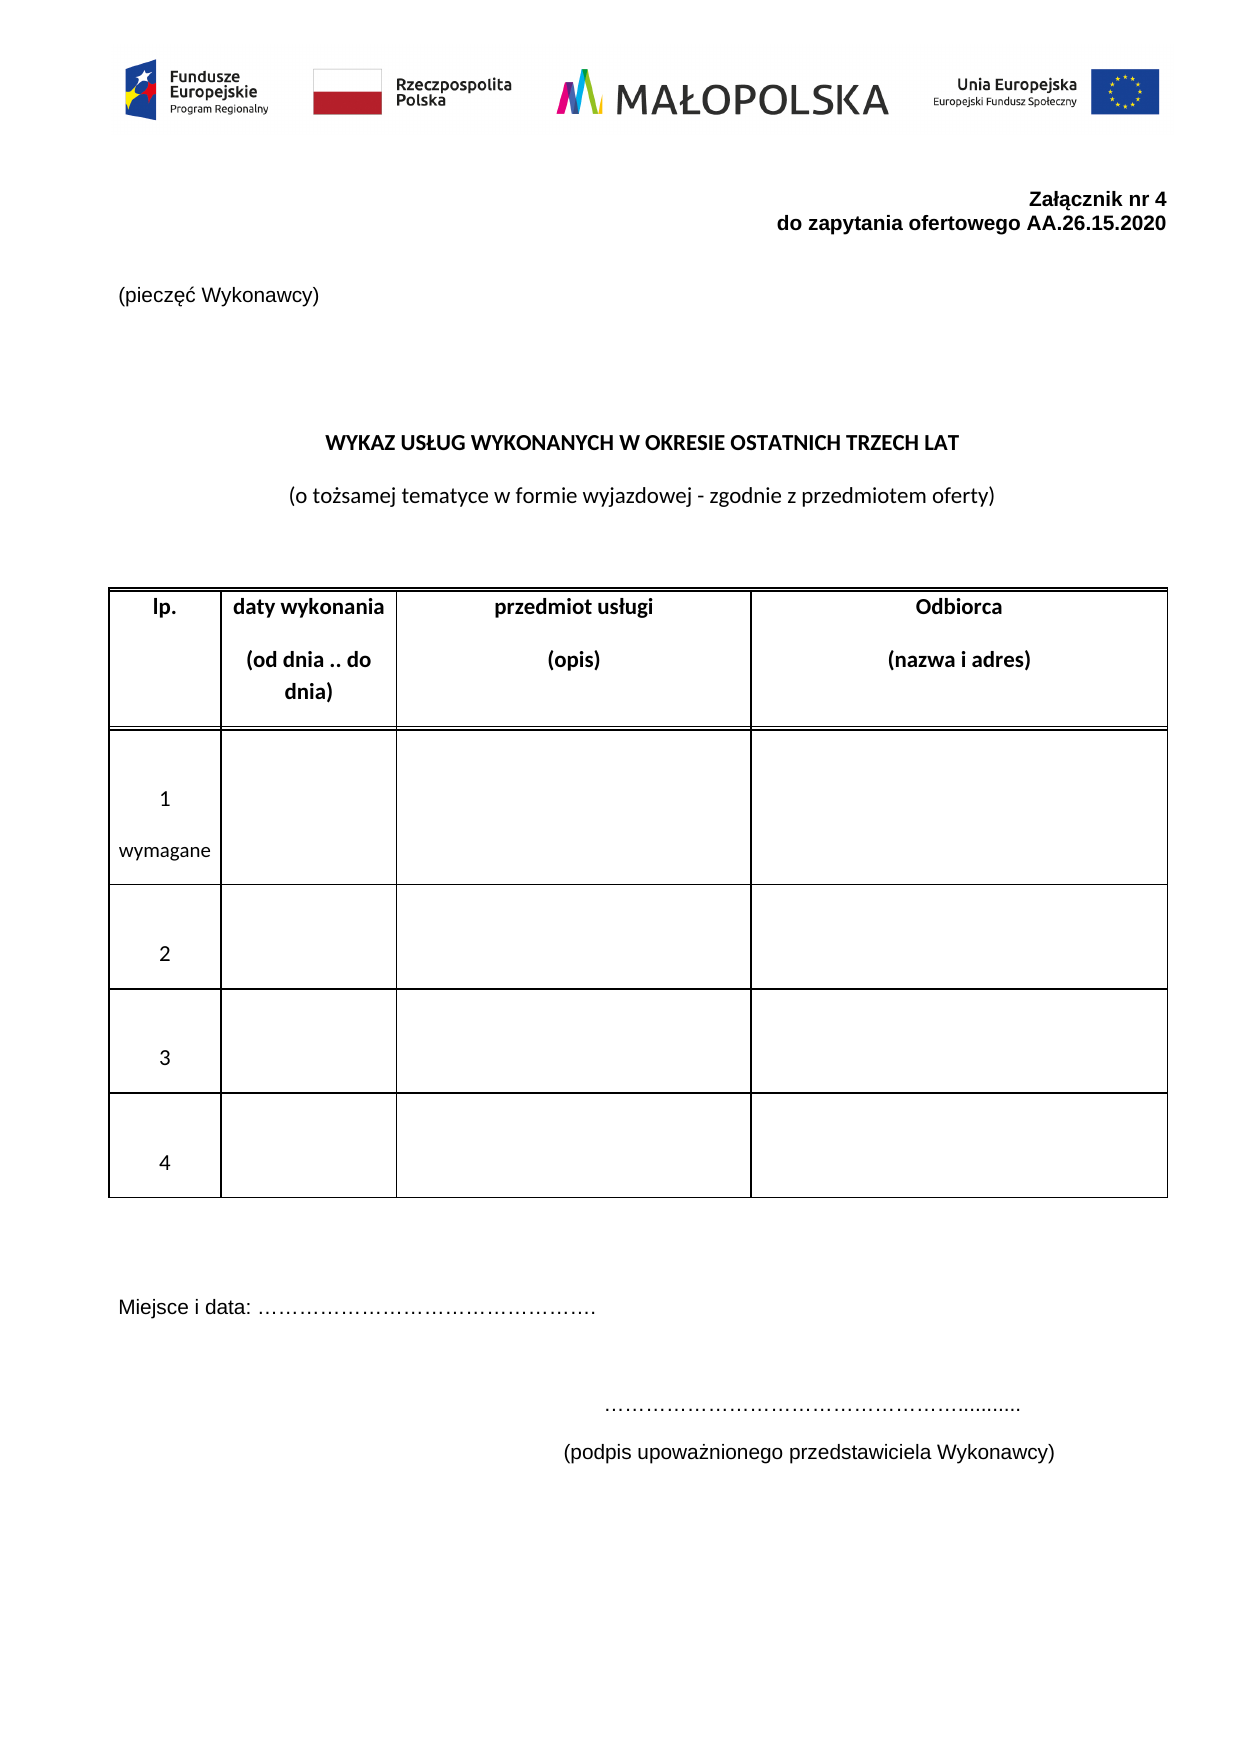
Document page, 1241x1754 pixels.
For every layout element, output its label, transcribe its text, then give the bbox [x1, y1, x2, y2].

table_cell [222, 885, 396, 988]
table_cell [222, 1094, 396, 1196]
text (pieczęć Wykonawcy) [118, 283, 1167, 307]
text Załącznik nr 4 [118, 187, 1167, 211]
text (o tożsamej tematyce w formie wyjazdowej - zgodnie z przedmiotem oferty) [118, 481, 1167, 509]
table_cell [752, 731, 1167, 884]
table_cell [752, 1094, 1167, 1196]
text do zapytania ofertowego AA.26.15.2020 [118, 211, 1167, 235]
table_header przedmiot usługi (opis) [397, 592, 750, 726]
table_header lp. [110, 592, 220, 726]
text Miejsce i data: …………………………………………. [118, 1295, 1167, 1319]
table_cell [752, 885, 1167, 988]
table_cell 4 [110, 1094, 220, 1196]
table_cell [222, 990, 396, 1092]
table_cell 2 [110, 885, 220, 988]
table_cell 3 [110, 990, 220, 1092]
table_cell 1 wymagane [110, 731, 220, 884]
table_cell [397, 885, 750, 988]
table_cell [397, 990, 750, 1092]
table_cell [222, 731, 396, 884]
table_cell [752, 990, 1167, 1092]
table_cell [397, 731, 750, 884]
table_header daty wykonania (od dnia .. do dnia) [222, 592, 396, 726]
table_cell [397, 1094, 750, 1196]
text WYKAZ USŁUG WYKONANYCH W OKRESIE OSTATNICH TRZECH LAT [118, 428, 1167, 456]
text (podpis upoważnionego przedstawiciela Wykonawcy) [118, 1440, 1167, 1464]
table_header Odbiorca (nazwa i adres) [752, 592, 1167, 726]
picture [110, 44, 1174, 135]
text ……………………………………………........... [118, 1391, 1167, 1415]
